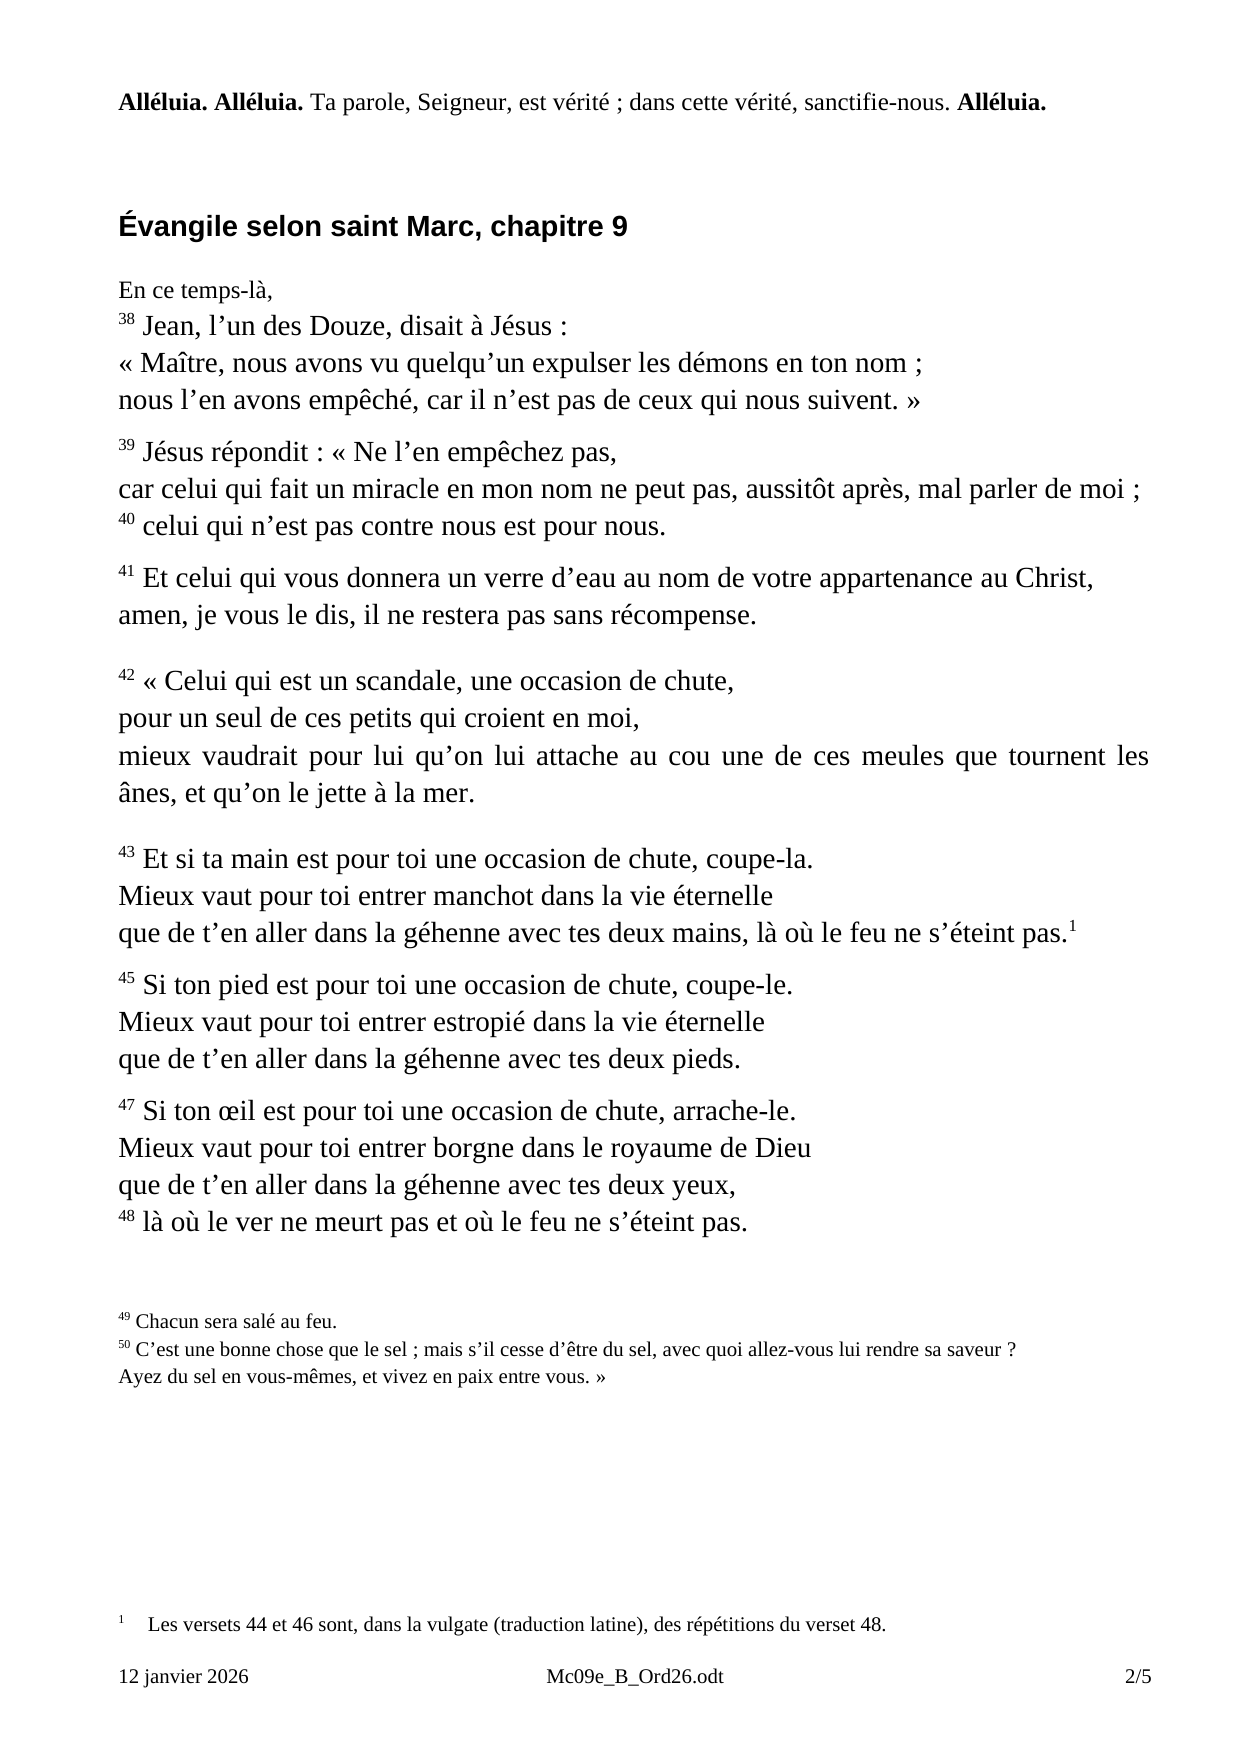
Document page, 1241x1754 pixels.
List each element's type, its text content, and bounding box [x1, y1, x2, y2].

text que de t’en aller dans la géhenne avec tes deux yeux, [118, 1169, 1152, 1201]
text 48 là où le ver ne meurt pas et où le feu ne s’éteint pas. [118, 1206, 1152, 1238]
text 45 Si ton pied est pour toi une occasion de chute, coupe-le. [118, 968, 1152, 1001]
text 39 Jésus répondit : « Ne l’en empêchez pas, [118, 435, 1152, 467]
text Alléluia. Alléluia. Ta parole, Seigneur, est vérité ; dans cette vérité, sanctifie-nous. Alléluia. [118, 88, 1152, 116]
text nous l’en avons empêché, car il n’est pas de ceux qui nous suivent. » [118, 383, 1152, 415]
text 47 Si ton œil est pour toi une occasion de chute, arrache-le. [118, 1094, 1152, 1127]
text que de t’en aller dans la géhenne avec tes deux pieds. [118, 1043, 1152, 1075]
text Mieux vaut pour toi entrer borgne dans le royaume de Dieu [118, 1132, 1152, 1164]
text que de t’en aller dans la géhenne avec tes deux mains, là où le feu ne s’éteint pas. [118, 917, 1152, 949]
text amen, je vous le dis, il ne restera pas sans récompense. [118, 598, 1152, 630]
text car celui qui fait un miracle en mon nom ne peut pas, aussitôt après, mal parler de moi ; [118, 472, 1152, 504]
text « Maître, nous avons vu quelqu’un expulser les démons en ton nom ; [118, 346, 1152, 378]
text Les versets 44 et 46 sont, dans la vulgate (traduction latine), des répétitions du verset 48. [118, 1613, 1152, 1636]
text 41 Et celui qui vous donnera un verre d’eau au nom de votre appartenance au Christ, [118, 561, 1152, 593]
subtitle Évangile selon saint Marc, chapitre 9 [118, 209, 1152, 242]
text mieux vaudrait pour lui qu’on lui attache au cou une de ces meules que tournent les ânes, et qu’on le jette à la mer. [118, 739, 1152, 808]
text 43 Et si ta main est pour toi une occasion de chute, coupe-la. [118, 842, 1152, 875]
text 40 celui qui n’est pas contre nous est pour nous. [118, 509, 1152, 541]
text pour un seul de ces petits qui croient en moi, [118, 702, 1152, 734]
text Ayez du sel en vous-mêmes, et vivez en paix entre vous. » [118, 1365, 1152, 1388]
text Mieux vaut pour toi entrer estropié dans la vie éternelle [118, 1006, 1152, 1038]
text 42 « Celui qui est un scandale, une occasion de chute, [118, 665, 1152, 697]
text Mieux vaut pour toi entrer manchot dans la vie éternelle [118, 879, 1152, 912]
text 38 Jean, l’un des Douze, disait à Jésus : [118, 309, 1152, 341]
text En ce temps-là, [118, 276, 1152, 304]
text 49 Chacun sera salé au feu. [118, 1309, 1152, 1333]
text 50 C’est une bonne chose que le sel ; mais s’il cesse d’être du sel, avec quoi allez-vous lui rendre sa saveur ? [118, 1337, 1152, 1361]
